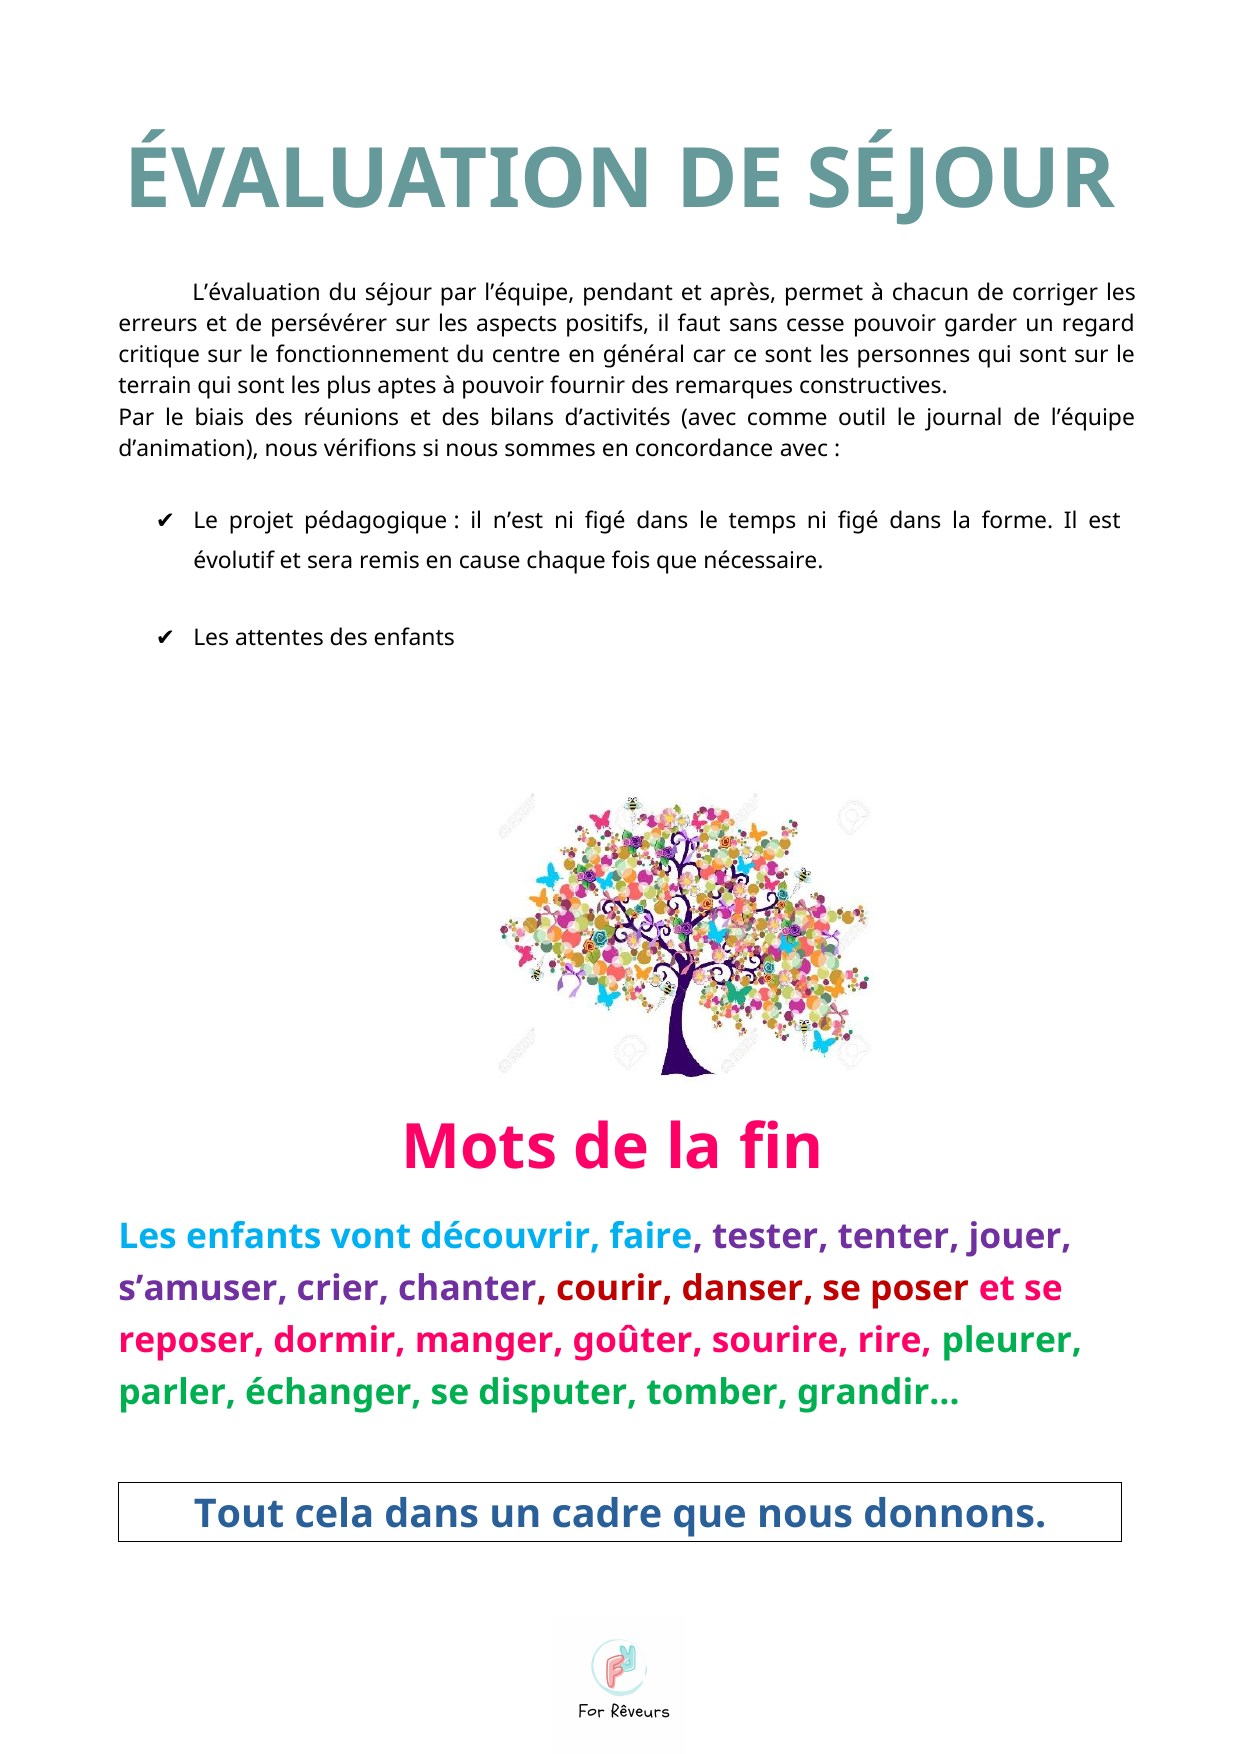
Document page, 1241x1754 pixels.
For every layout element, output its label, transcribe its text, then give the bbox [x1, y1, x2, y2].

list Les attentes des enfants [156, 611, 1137, 658]
text Les enfants vont découvrir, faire, tester, tenter, jouer, s’amuser, crier, chanter, courir, danser, se poser et se reposer, dormir, manger, goûter, sourire, rire, pleurer, parler, échanger, se disputer, tomber, grandir… [118, 1210, 1122, 1415]
text Mots de la fin [118, 1102, 1122, 1187]
text L’évaluation du séjour par l’équipe, pendant et après, permet à chacun de corriger les erreurs et de persévérer sur les aspects positifs, il faut sans cesse pouvoir garder un regard critique sur le fonctionnement du centre en général car ce sont les personnes qui sont sur le terrain qui sont les plus aptes à pouvoir fournir des remarques constructives. [118, 275, 1137, 400]
picture [487, 783, 881, 1091]
list Le projet pédagogique : il n’est ni figé dans le temps ni figé dans la forme. Il est évolutif et sera remis en cause chaque fois que nécessaire. [156, 494, 1122, 575]
subtitle ÉVALUATION DE SÉJOUR [118, 118, 1122, 232]
text Tout cela dans un cadre que nous donnons. [119, 1483, 1121, 1541]
picture [553, 1617, 686, 1754]
text Par le biais des réunions et des bilans d’activités (avec comme outil le journal de l’équipe d’animation), nous vérifions si nous sommes en concordance avec : [118, 400, 1137, 463]
